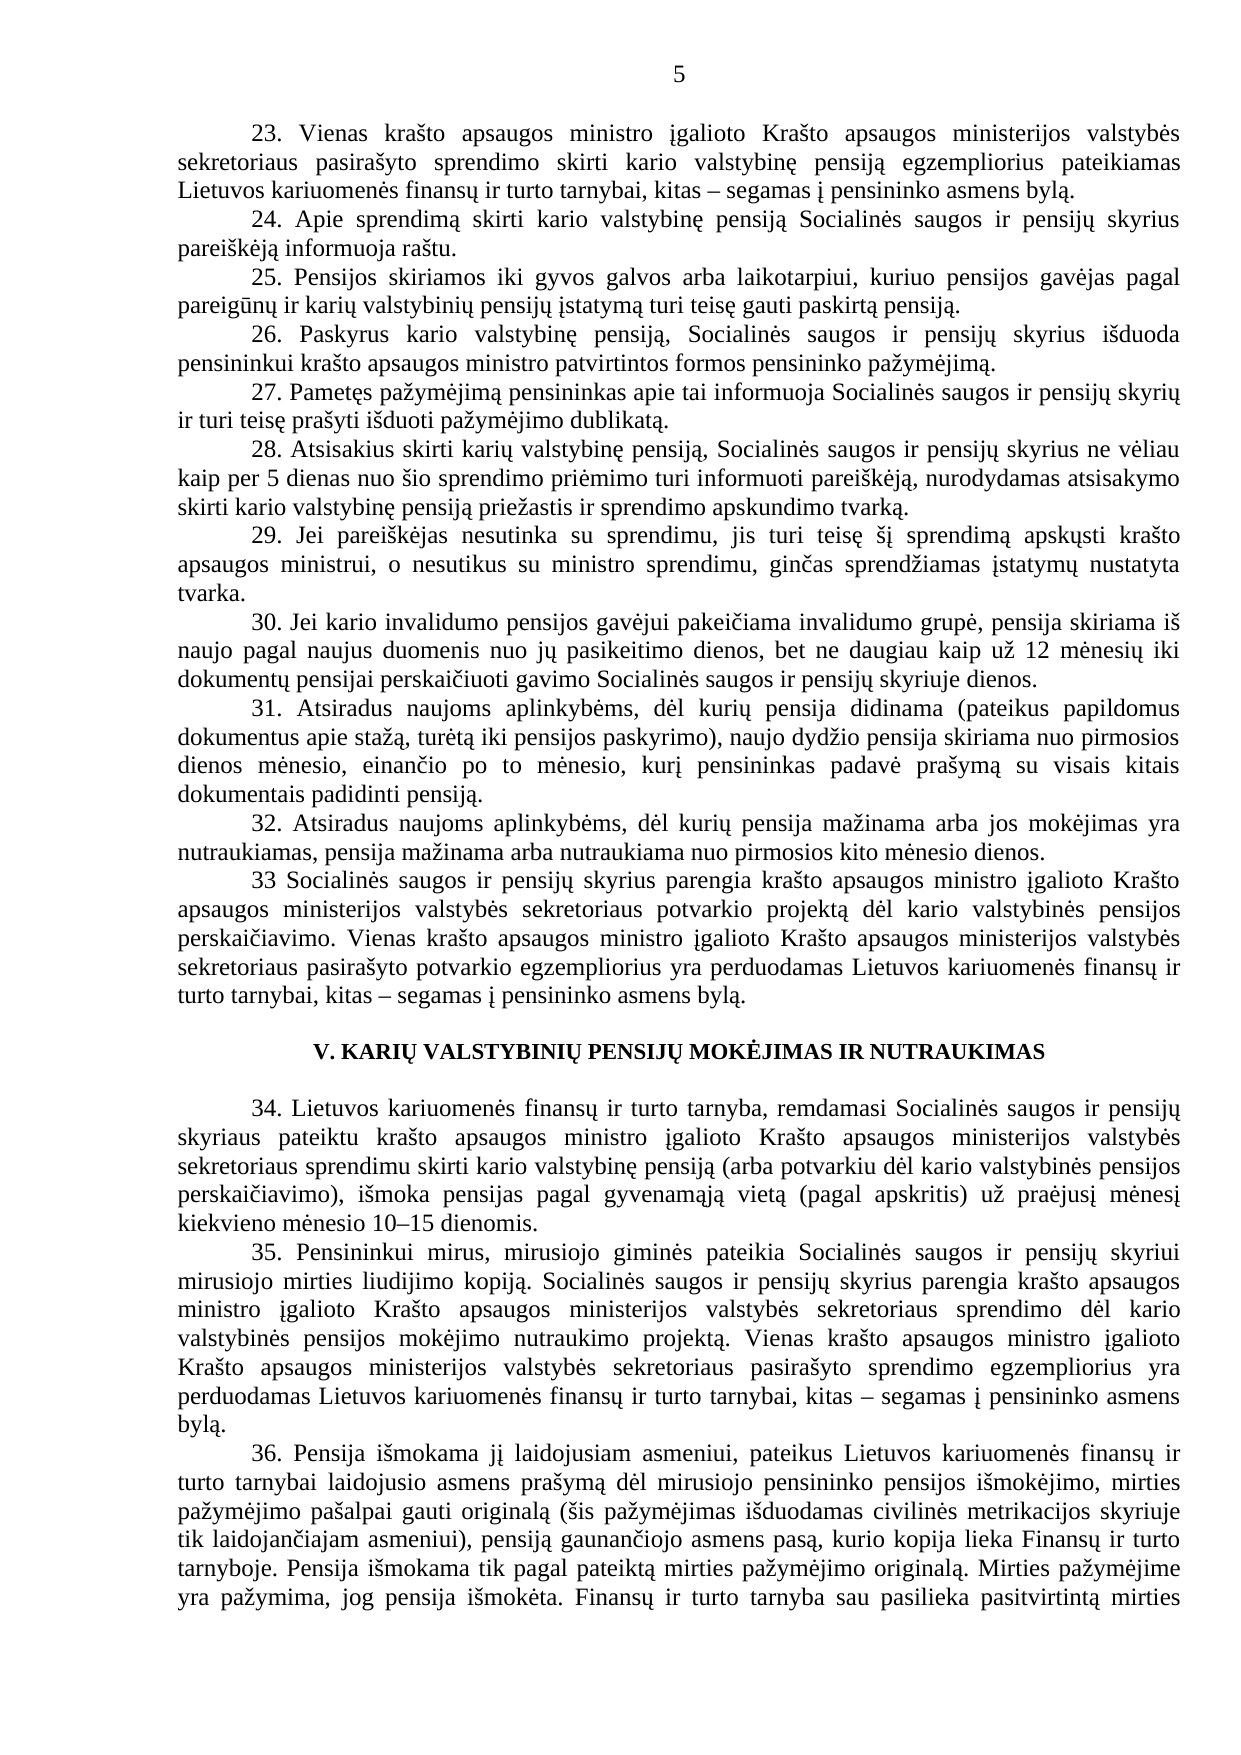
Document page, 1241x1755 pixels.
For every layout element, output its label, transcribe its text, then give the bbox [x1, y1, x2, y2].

text 35. Pensininkui mirus, mirusiojo giminės pateikia Socialinės saugos ir pensijų skyriui mirusiojo mirties liudijimo kopiją. Socialinės saugos ir pensijų skyrius parengia krašto apsaugos ministro įgalioto Krašto apsaugos ministerijos valstybės sekretoriaus sprendimo dėl kario valstybinės pensijos mokėjimo nutraukimo projektą. Vienas krašto apsaugos ministro įgalioto Krašto apsaugos ministerijos valstybės sekretoriaus pasirašyto sprendimo egzempliorius yra perduodamas Lietuvos kariuomenės finansų ir turto tarnybai, kitas – segamas į pensininko asmens bylą. [177, 1237, 1181, 1438]
text V. KARIŲ VALSTYBINIŲ PENSIJŲ MOKĖJIMAS IR NUTRAUKIMAS [177, 1038, 1181, 1064]
text 27. Pametęs pažymėjimą pensininkas apie tai informuoja Socialinės saugos ir pensijų skyrių ir turi teisę prašyti išduoti pažymėjimo dublikatą. [177, 377, 1181, 434]
text 26. Paskyrus kario valstybinę pensiją, Socialinės saugos ir pensijų skyrius išduoda pensininkui krašto apsaugos ministro patvirtintos formos pensininko pažymėjimą. [177, 319, 1181, 377]
text 31. Atsiradus naujoms aplinkybėms, dėl kurių pensija didinama (pateikus papildomus dokumentus apie stažą, turėtą iki pensijos paskyrimo), naujo dydžio pensija skiriama nuo pirmosios dienos mėnesio, einančio po to mėnesio, kurį pensininkas padavė prašymą su visais kitais dokumentais padidinti pensiją. [177, 693, 1181, 808]
text 29. Jei pareiškėjas nesutinka su sprendimu, jis turi teisę šį sprendimą apskųsti krašto apsaugos ministrui, o nesutikus su ministro sprendimu, ginčas sprendžiamas įstatymų nustatyta tvarka. [177, 521, 1181, 607]
text 32. Atsiradus naujoms aplinkybėms, dėl kurių pensija mažinama arba jos mokėjimas yra nutraukiamas, pensija mažinama arba nutraukiama nuo pirmosios kito mėnesio dienos. [177, 808, 1181, 866]
text 28. Atsisakius skirti karių valstybinę pensiją, Socialinės saugos ir pensijų skyrius ne vėliau kaip per 5 dienas nuo šio sprendimo priėmimo turi informuoti pareiškėją, nurodydamas atsisakymo skirti kario valstybinę pensiją priežastis ir sprendimo apskundimo tvarką. [177, 434, 1181, 521]
text 33 Socialinės saugos ir pensijų skyrius parengia krašto apsaugos ministro įgalioto Krašto apsaugos ministerijos valstybės sekretoriaus potvarkio projektą dėl kario valstybinės pensijos perskaičiavimo. Vienas krašto apsaugos ministro įgalioto Krašto apsaugos ministerijos valstybės sekretoriaus pasirašyto potvarkio egzempliorius yra perduodamas Lietuvos kariuomenės finansų ir turto tarnybai, kitas – segamas į pensininko asmens bylą. [177, 866, 1181, 1009]
text 36. Pensija išmokama jį laidojusiam asmeniui, pateikus Lietuvos kariuomenės finansų ir turto tarnybai laidojusio asmens prašymą dėl mirusiojo pensininko pensijos išmokėjimo, mirties pažymėjimo pašalpai gauti originalą (šis pažymėjimas išduodamas civilinės metrikacijos skyriuje tik laidojančiajam asmeniui), pensiją gaunančiojo asmens pasą, kurio kopija lieka Finansų ir turto tarnyboje. Pensija išmokama tik pagal pateiktą mirties pažymėjimo originalą. Mirties pažymėjime yra pažymima, jog pensija išmokėta. Finansų ir turto tarnyba sau pasilieka pasitvirtintą mirties [177, 1438, 1181, 1611]
text 25. Pensijos skiriamos iki gyvos galvos arba laikotarpiui, kuriuo pensijos gavėjas pagal pareigūnų ir karių valstybinių pensijų įstatymą turi teisę gauti paskirtą pensiją. [177, 262, 1181, 319]
text 30. Jei kario invalidumo pensijos gavėjui pakeičiama invalidumo grupė, pensija skiriama iš naujo pagal naujus duomenis nuo jų pasikeitimo dienos, bet ne daugiau kaip už 12 mėnesių iki dokumentų pensijai perskaičiuoti gavimo Socialinės saugos ir pensijų skyriuje dienos. [177, 607, 1181, 693]
text 24. Apie sprendimą skirti kario valstybinę pensiją Socialinės saugos ir pensijų skyrius pareiškėją informuoja raštu. [177, 204, 1181, 262]
text 34. Lietuvos kariuomenės finansų ir turto tarnyba, remdamasi Socialinės saugos ir pensijų skyriaus pateiktu krašto apsaugos ministro įgalioto Krašto apsaugos ministerijos valstybės sekretoriaus sprendimu skirti kario valstybinę pensiją (arba potvarkiu dėl kario valstybinės pensijos perskaičiavimo), išmoka pensijas pagal gyvenamąją vietą (pagal apskritis) už praėjusį mėnesį kiekvieno mėnesio 10–15 dienomis. [177, 1093, 1181, 1237]
text 23. Vienas krašto apsaugos ministro įgalioto Krašto apsaugos ministerijos valstybės sekretoriaus pasirašyto sprendimo skirti kario valstybinę pensiją egzempliorius pateikiamas Lietuvos kariuomenės finansų ir turto tarnybai, kitas – segamas į pensininko asmens bylą. [177, 118, 1181, 204]
